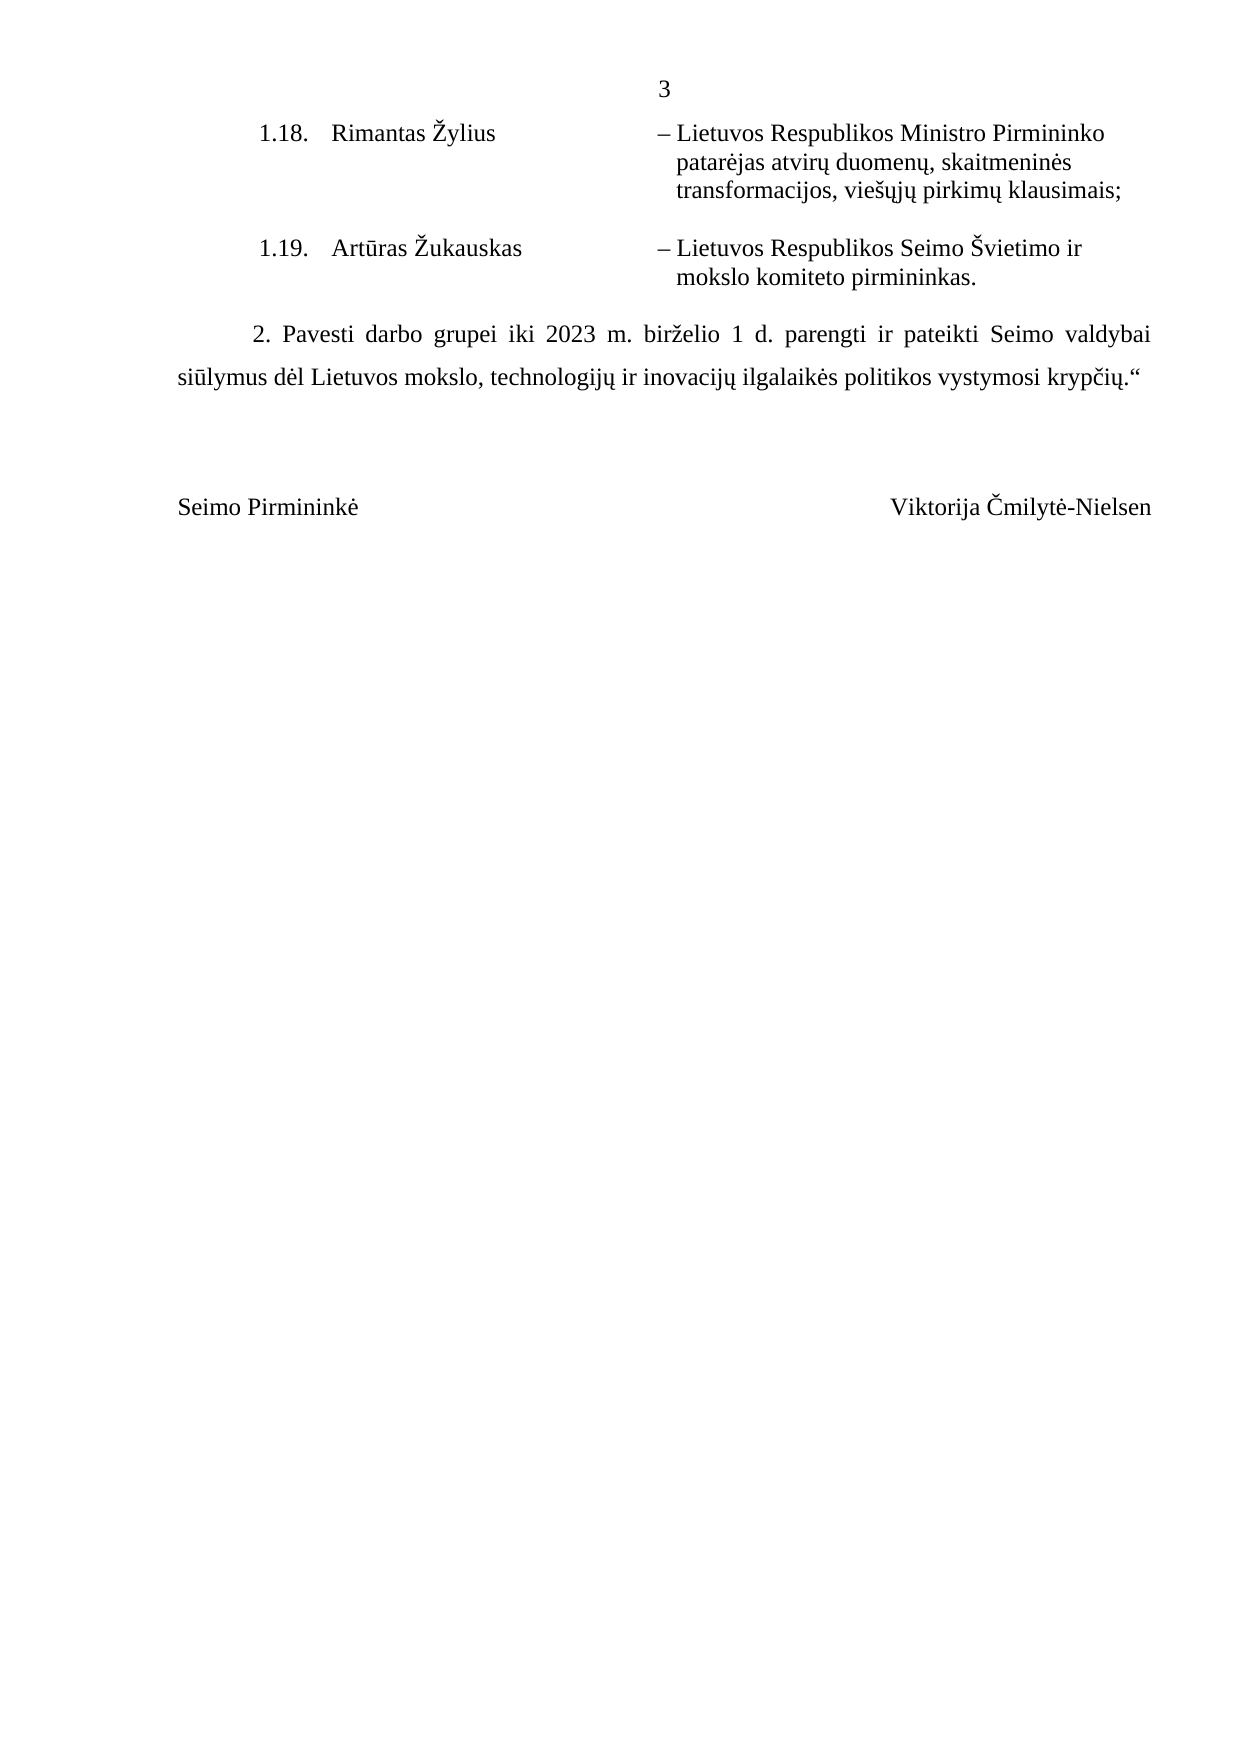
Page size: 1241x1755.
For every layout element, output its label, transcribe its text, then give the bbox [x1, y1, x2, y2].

table_cell 1.19. [248, 233, 320, 291]
table_cell Artūras Žukauskas [320, 233, 646, 291]
text Seimo Pirmininkė Viktorija Čmilytė-Nielsen [177, 492, 1152, 521]
table_cell – Lietuvos Respublikos Seimo Švietimo ir mokslo komiteto pirmininkas. [646, 233, 1152, 291]
table_cell 1.18. [248, 118, 320, 233]
text 2. Pavesti darbo grupei iki 2023 m. birželio 1 d. parengti ir pateikti Seimo valdybai siūlymus dėl Lietuvos mokslo, technologijų ir inovacijų ilgalaikės politikos vystymosi krypčių.“ [177, 319, 1152, 391]
table_cell Rimantas Žylius [320, 118, 646, 233]
table_cell – Lietuvos Respublikos Ministro Pirmininko patarėjas atvirų duomenų, skaitmeninės transformacijos, viešųjų pirkimų klausimais; [646, 118, 1152, 233]
